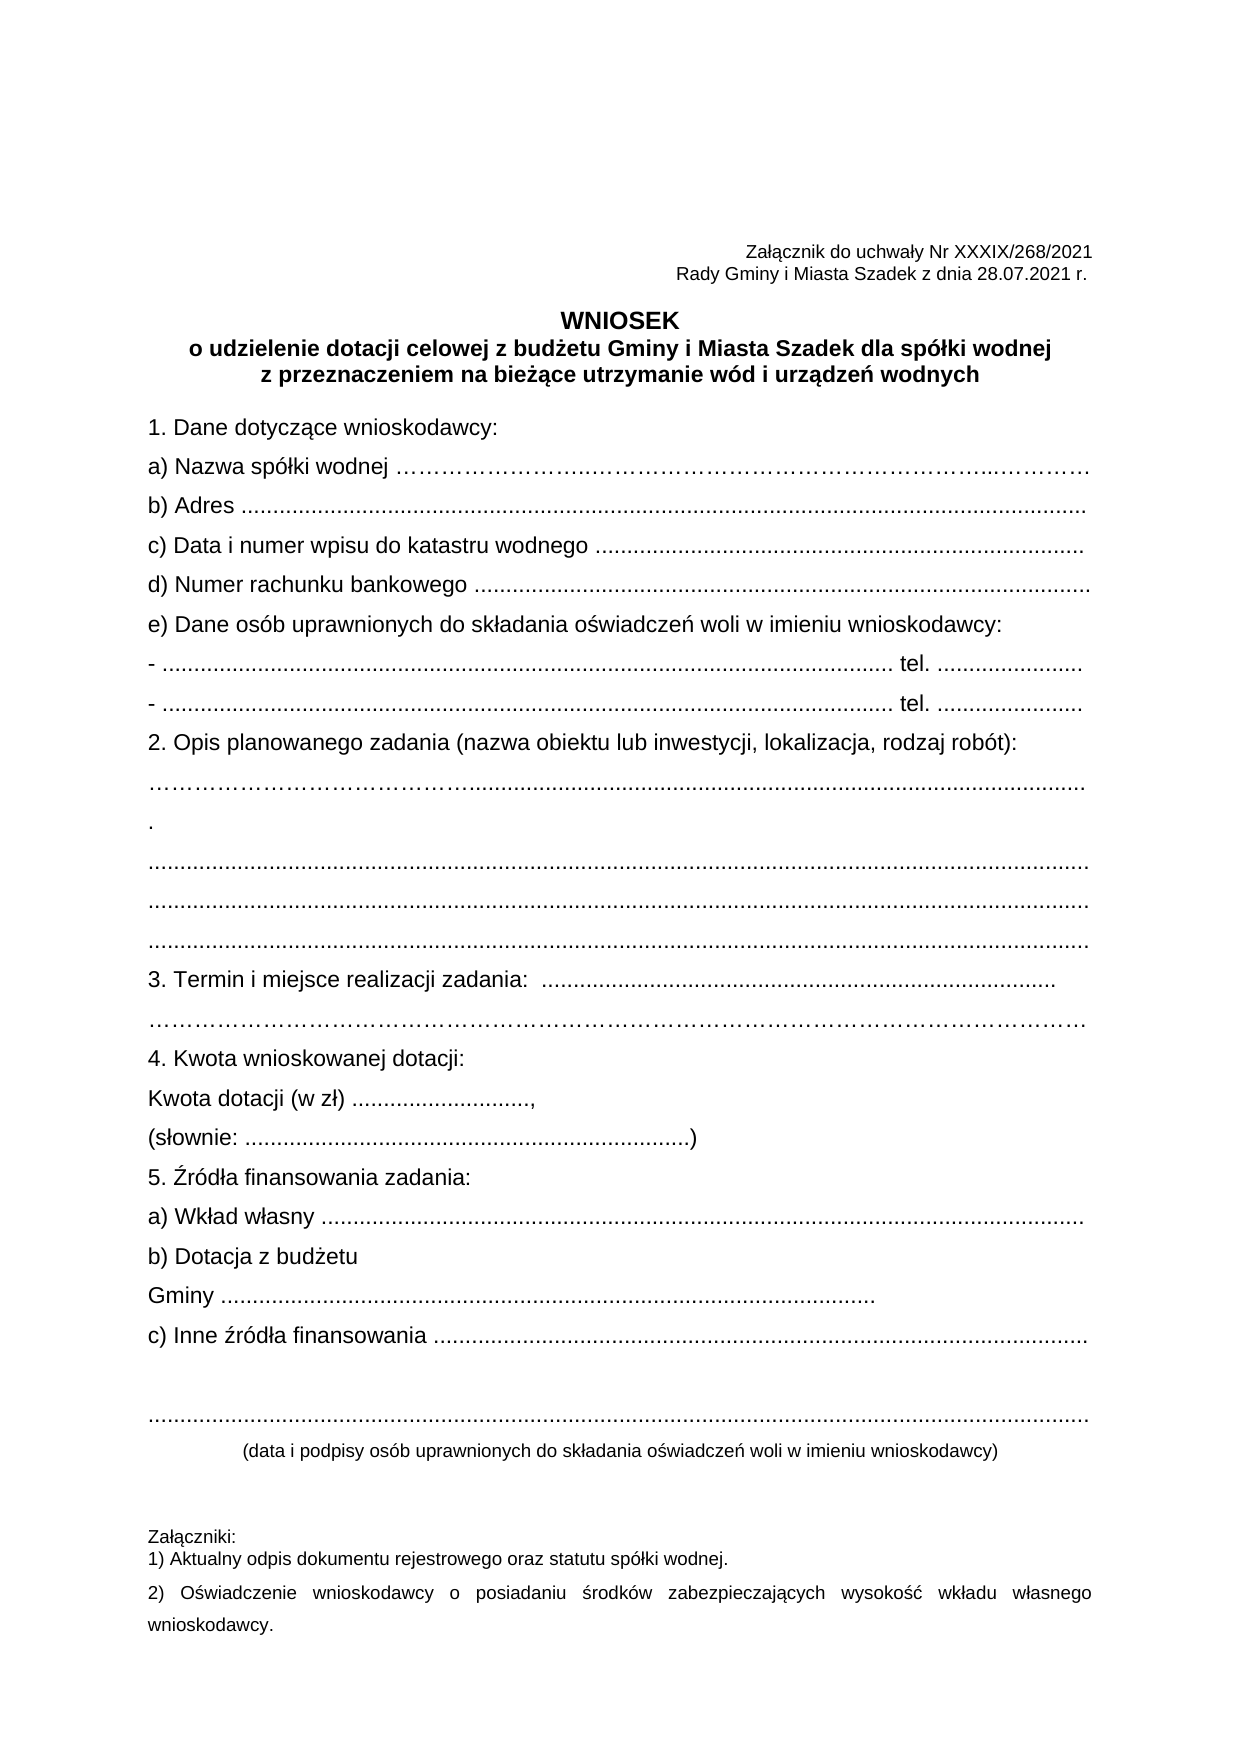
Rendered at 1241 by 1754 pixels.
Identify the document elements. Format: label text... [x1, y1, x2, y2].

text Kwota dotacji (w zł) ............................, (słownie: ......................................................................) [148, 1085, 1093, 1151]
text b) Dotacja z budżetu Gminy ....................................................................................................... [148, 1243, 1093, 1308]
text .................................................................................................................................................... [148, 887, 1093, 914]
text d) Numer rachunku bankowego ................................................................................................. [148, 571, 1093, 598]
text 2) Oświadczenie wnioskodawcy o posiadaniu środków zabezpieczających wysokość wkładu własnego wnioskodawcy. [148, 1582, 1093, 1636]
text z przeznaczeniem na bieżące utrzymanie wód i urządzeń wodnych [148, 361, 1093, 387]
text .................................................................................................................................................... [148, 1401, 1093, 1427]
text 2. Opis planowanego zadania (nazwa obiektu lub inwestycji, lokalizacja, rodzaj robót): [148, 729, 1093, 756]
text .................................................................................................................................................... [148, 848, 1093, 874]
text c) Data i numer wpisu do katastru wodnego ............................................................................. [148, 532, 1093, 558]
text 5. Źródła finansowania zadania: [148, 1164, 1093, 1190]
text Załącznik do uchwały Nr XXXIX/268/2021 [590, 241, 1093, 263]
text …………………………………….................................................................................................. [148, 769, 1093, 835]
text c) Inne źródła finansowania ....................................................................................................... [148, 1322, 1093, 1348]
text 1) Aktualny odpis dokumentu rejestrowego oraz statutu spółki wodnej. [148, 1548, 1093, 1569]
text a) Nazwa spółki wodnej ……………………..……………………………………………...………… [148, 453, 1093, 479]
text (data i podpisy osób uprawnionych do składania oświadczeń woli w imieniu wnioskodawcy) [148, 1440, 1093, 1462]
text .................................................................................................................................................... [148, 927, 1093, 953]
text o udzielenie dotacji celowej z budżetu Gminy i Miasta Szadek dla spółki wodnej [148, 334, 1093, 361]
text Załączniki: [148, 1526, 1093, 1548]
text a) Wkład własny ........................................................................................................................ [148, 1203, 1093, 1229]
text b) Adres ..................................................................................................................................... [148, 492, 1093, 519]
text 1. Dane dotyczące wnioskodawcy: [148, 413, 1093, 440]
text …………………………………………………………………………………………………………… [148, 1006, 1093, 1032]
text WNIOSEK [148, 306, 1093, 334]
text e) Dane osób uprawnionych do składania oświadczeń woli w imieniu wnioskodawcy: [148, 611, 1093, 637]
text - ................................................................................................................... tel. ....................... [148, 650, 1093, 677]
text 3. Termin i miejsce realizacji zadania: ................................................................................. [148, 966, 1093, 993]
text Rady Gminy i Miasta Szadek z dnia 28.07.2021 r. [590, 263, 1093, 284]
text 4. Kwota wnioskowanej dotacji: [148, 1045, 1093, 1072]
text - ................................................................................................................... tel. ....................... [148, 690, 1093, 716]
